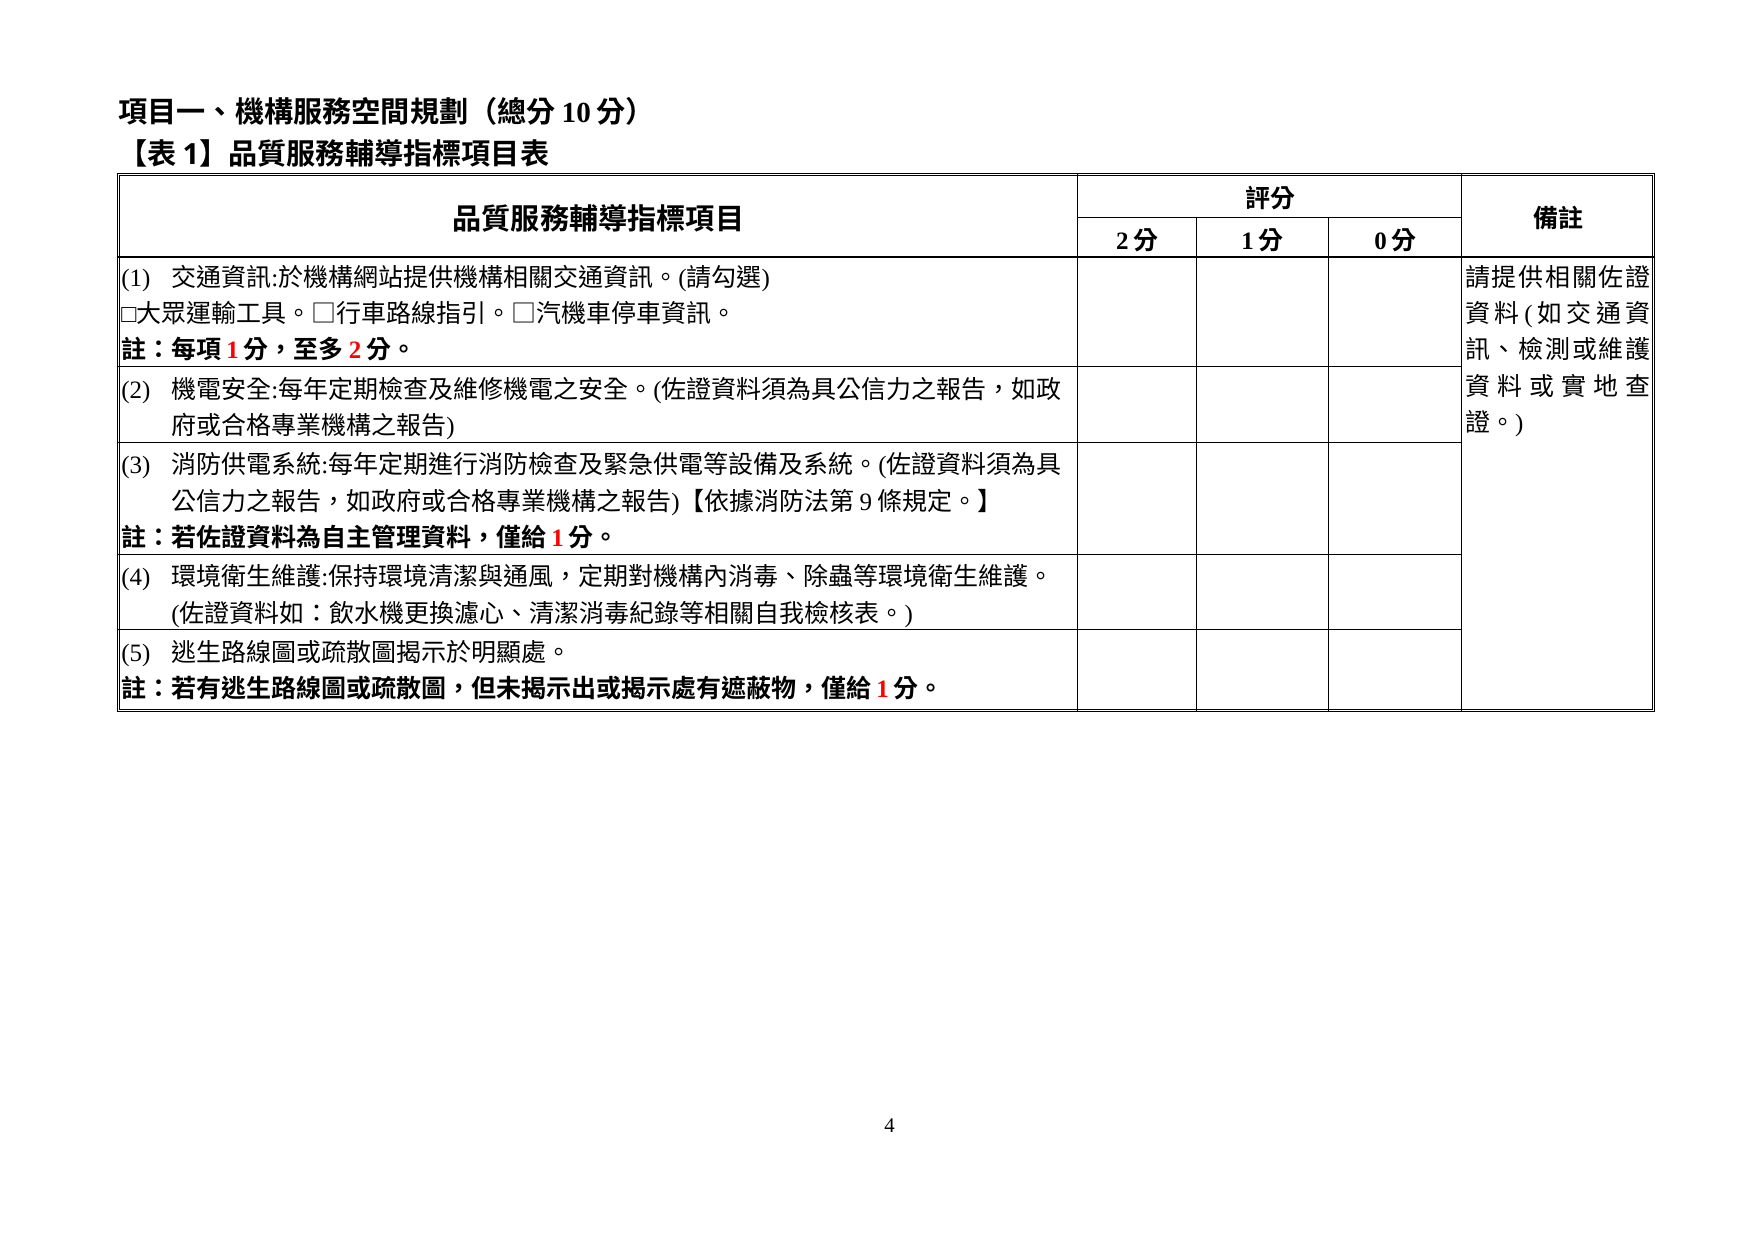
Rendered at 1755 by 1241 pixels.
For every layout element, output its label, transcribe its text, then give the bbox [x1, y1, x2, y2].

table_cell 1分 [1197, 218, 1328, 256]
table_cell [1329, 630, 1461, 709]
table_cell [1078, 367, 1196, 442]
table_cell [1078, 630, 1196, 709]
table_cell 請提供相關佐證資料(如交通資訊、檢測或維護資料或實地查證。) [1462, 258, 1652, 709]
table_cell [1329, 443, 1461, 554]
table_cell 消防供電系統:每年定期進行消防檢查及緊急供電等設備及系統。(佐證資料須為具公信力之報告，如政府或合格專業機構之報告)【依據消防法第9條規定。】 註：若佐證資料為自主管理資料，僅給1分。 [120, 443, 1077, 554]
table_header 品質服務輔導指標項目 [120, 176, 1077, 256]
table_header 評分 [1078, 176, 1461, 217]
table_cell [1197, 258, 1328, 366]
table_cell [1197, 555, 1328, 629]
table_cell [1197, 630, 1328, 709]
table_header 備註 [1462, 176, 1652, 256]
table_cell 機電安全:每年定期檢查及維修機電之安全。(佐證資料須為具公信力之報告，如政府或合格專業機構之報告) [120, 367, 1077, 442]
table_cell 0分 [1329, 218, 1461, 256]
table_cell [1078, 555, 1196, 629]
table_cell 交通資訊:於機構網站提供機構相關交通資訊。(請勾選) □大眾運輸工具。□行車路線指引。□汽機車停車資訊。 註：每項1分，至多2分。 [120, 258, 1077, 366]
table_cell 逃生路線圖或疏散圖揭示於明顯處。 註：若有逃生路線圖或疏散圖，但未揭示出或揭示處有遮蔽物，僅給1分。 [120, 630, 1077, 709]
table_cell [1197, 367, 1328, 442]
text 【表1】品質服務輔導指標項目表 [118, 131, 1660, 173]
table_cell [1197, 443, 1328, 554]
text 項目一、機構服務空間規劃（總分10分） [118, 89, 1660, 131]
table_cell 環境衛生維護:保持環境清潔與通風，定期對機構內消毒、除蟲等環境衛生維護。(佐證資料如：飲水機更換濾心、清潔消毒紀錄等相關自我檢核表。) [120, 555, 1077, 629]
table_cell [1078, 258, 1196, 366]
table_cell [1329, 367, 1461, 442]
table_cell 2分 [1078, 218, 1196, 256]
table_cell [1078, 443, 1196, 554]
table_cell [1329, 258, 1461, 366]
table_cell [1329, 555, 1461, 629]
